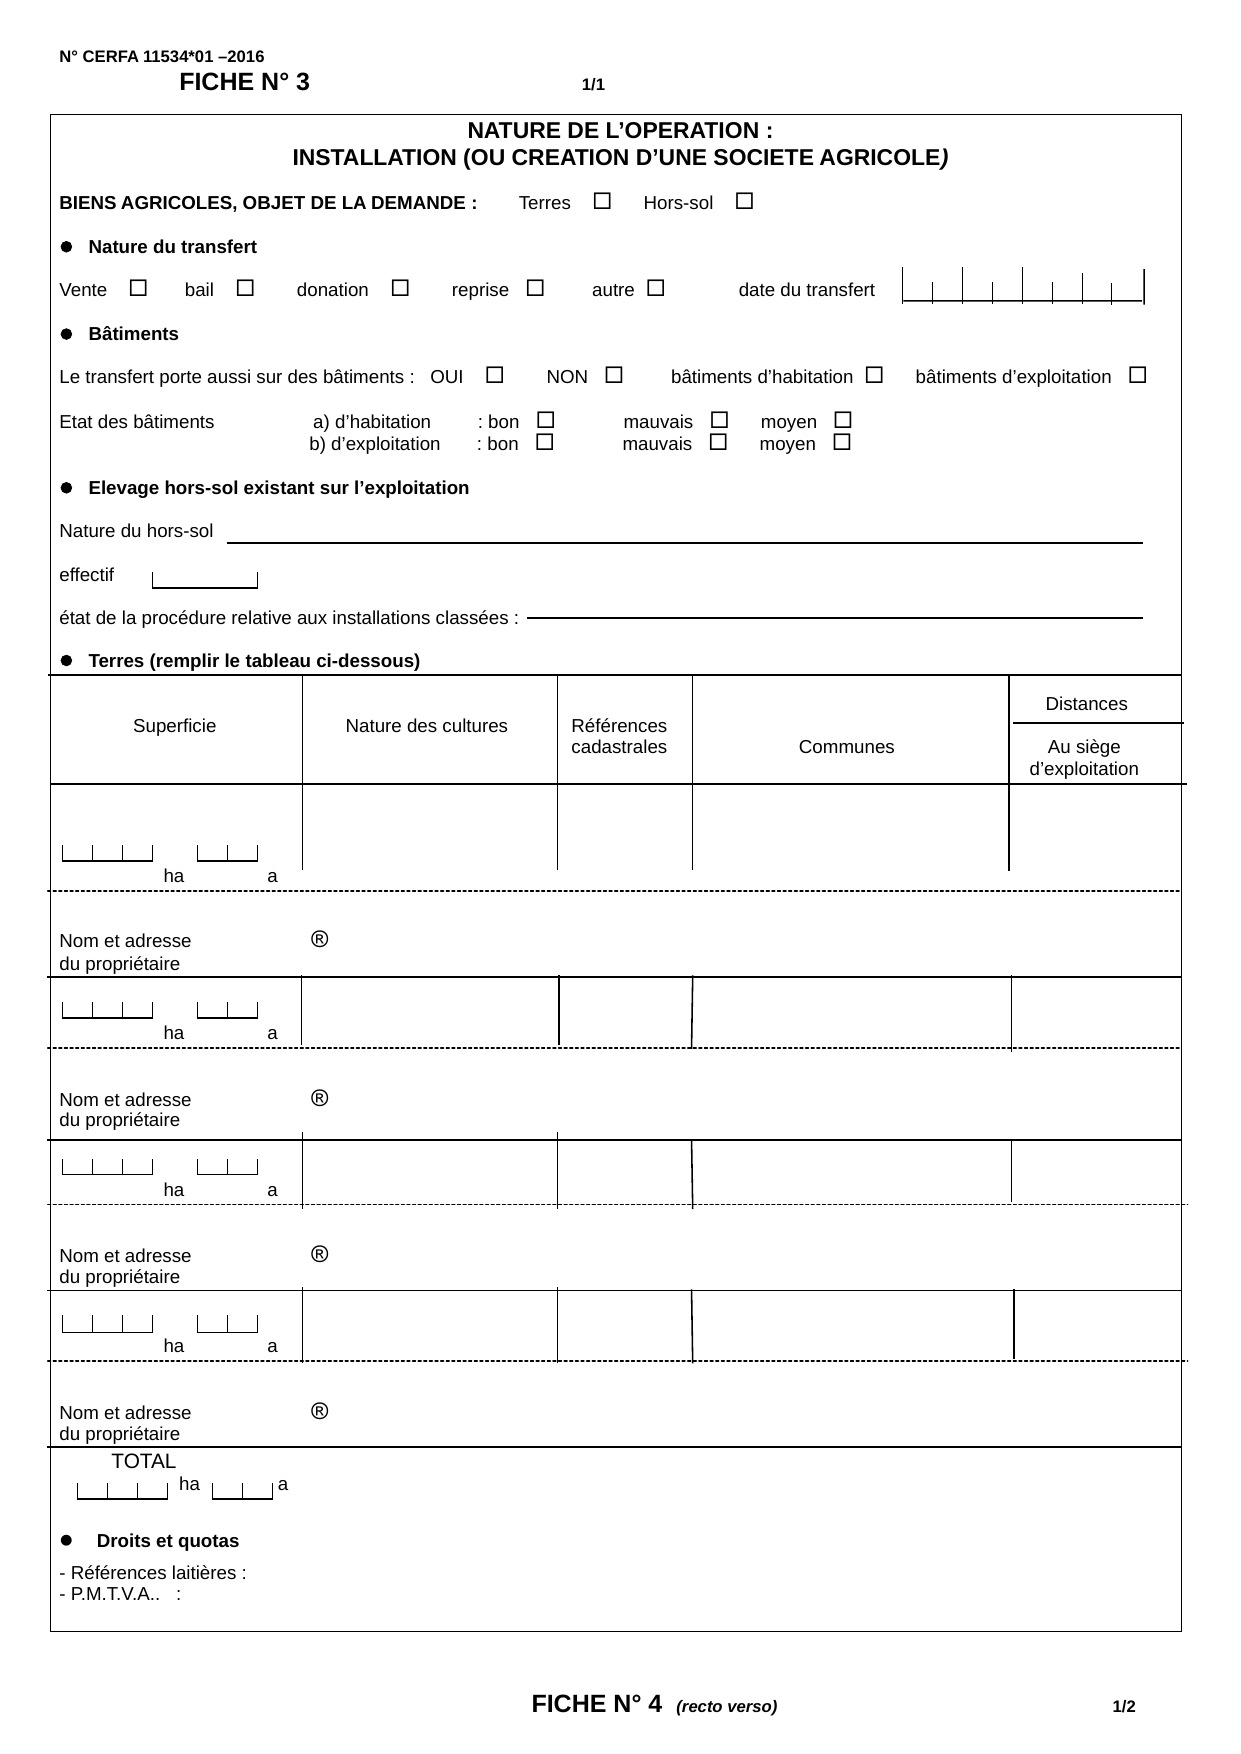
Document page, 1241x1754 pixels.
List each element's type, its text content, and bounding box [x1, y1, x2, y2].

text [558, 757, 692, 779]
text du propriétaire [59, 1422, 1181, 1444]
text Références [558, 714, 692, 736]
text b) d’exploitation : bon  mauvais  moyen  [59, 433, 1181, 455]
text effectif [59, 563, 1181, 585]
text ha a [59, 1179, 302, 1200]
text [303, 693, 557, 714]
text Etat des bâtiments a) d’habitation : bon  mauvais  moyen  [59, 410, 1181, 433]
text [59, 757, 302, 779]
text Nature du hors-sol [59, 520, 1181, 542]
text [303, 736, 557, 757]
text [694, 1179, 1011, 1200]
text [558, 1335, 691, 1357]
text INSTALLATION (OU CREATION D’UNE SOCIETE AGRICOLE) [59, 144, 1181, 170]
subtitle NATURE DE L’OPERATION : [51, 115, 1181, 144]
text [963, 279, 1022, 300]
text [1010, 714, 1181, 736]
text [302, 1022, 558, 1043]
text  Nature du transfert [59, 236, 1181, 257]
text Le transfert porte aussi sur des bâtiments : OUI  NON  bâtiments d’habitation  bâtiments d’exploitation  [59, 366, 1181, 389]
text Vente  bail  donation  reprise  autre  date du transfert [59, 279, 902, 302]
text  Bâtiments [59, 323, 1181, 345]
text ha a [59, 865, 1181, 887]
text Nom et adresse  [59, 1087, 1181, 1109]
text [693, 693, 1008, 714]
text [1083, 279, 1143, 300]
text Nom et adresse  [59, 1400, 1181, 1422]
text  Elevage hors-sol existant sur l’exploitation [59, 477, 1181, 499]
text [1012, 1179, 1181, 1200]
text Superficie [59, 714, 302, 736]
text [303, 1179, 557, 1200]
text Distances [1010, 693, 1181, 714]
text [560, 1022, 691, 1043]
text [693, 1022, 1011, 1043]
text [694, 1335, 1013, 1357]
text - Références laitières : [59, 1562, 1181, 1583]
text [1012, 1022, 1181, 1043]
text Au siège [1010, 736, 1181, 757]
text [59, 693, 302, 714]
text ha a [59, 1473, 1181, 1494]
text [303, 1335, 557, 1357]
text [1023, 279, 1082, 300]
text du propriétaire [59, 1266, 1181, 1287]
text état de la procédure relative aux installations classées : [59, 606, 1181, 628]
text TOTAL [59, 1449, 1181, 1473]
text [59, 736, 302, 757]
text [693, 714, 1008, 736]
text Communes [693, 736, 1008, 757]
subtitle FICHE N° 4 (recto verso) 1/2 [59, 1689, 1181, 1718]
text [303, 757, 557, 779]
text  Terres (remplir le tableau ci-dessous) [59, 649, 1181, 671]
text [558, 693, 692, 714]
text d’exploitation [1010, 757, 1181, 779]
text BIENS AGRICOLES, OBJET DE LA DEMANDE : Terres  Hors-sol  [59, 192, 1181, 214]
text du propriétaire [59, 1109, 1181, 1131]
text [1015, 1335, 1181, 1357]
text Nom et adresse  [59, 930, 1181, 952]
text [558, 1179, 691, 1200]
text [903, 279, 962, 300]
subtitle FICHE N° 3 1/1 [59, 66, 1181, 95]
text - P.M.T.V.A.. : [59, 1583, 1181, 1605]
text ha a [59, 1022, 301, 1043]
text du propriétaire [59, 952, 1181, 974]
text Nature des cultures [303, 714, 557, 736]
list Droits et quotas [59, 1530, 1181, 1552]
text [693, 757, 1008, 779]
text Nom et adresse  [59, 1243, 1181, 1266]
text ha a [59, 1335, 302, 1357]
text cadastrales [558, 736, 692, 757]
